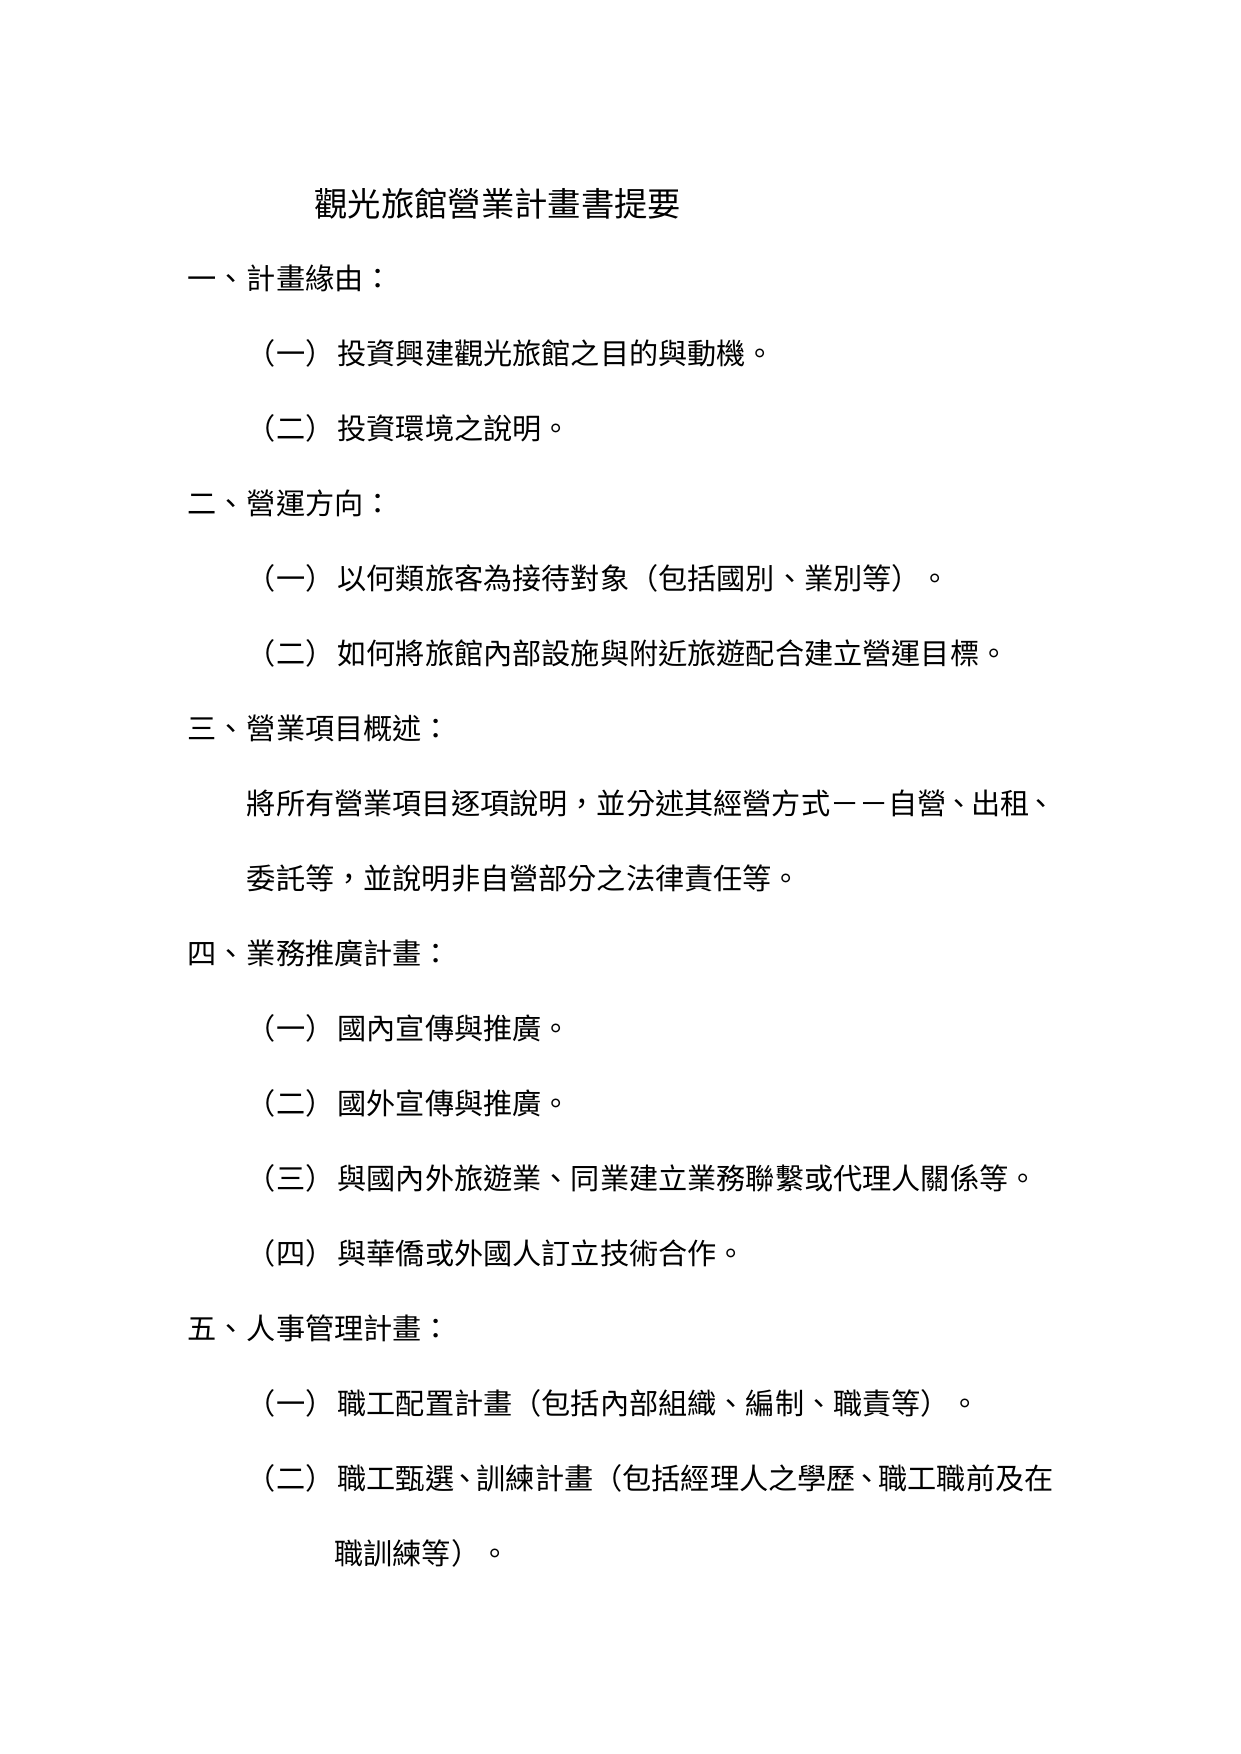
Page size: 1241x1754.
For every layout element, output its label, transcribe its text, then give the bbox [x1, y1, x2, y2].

list 職工甄選、訓練計畫（包括經理人之學歷、職工職前及在職訓練等）。 [247, 1439, 1053, 1589]
text 觀光旅館營業計畫書提要 [187, 164, 1053, 239]
list 如何將旅館內部設施與附近旅遊配合建立營運目標。 [247, 614, 1053, 689]
list 人事管理計畫： [187, 1289, 1053, 1364]
text 將所有營業項目逐項說明，並分述其經營方式－－自營、出租、委託等，並說明非自營部分之法律責任等。 [247, 764, 1053, 914]
list 營運方向： [187, 464, 1053, 539]
list 職工配置計畫（包括內部組織、編制、職責等）。 [247, 1364, 1053, 1439]
list 營業項目概述： [187, 689, 1053, 764]
list 國內宣傳與推廣。 [247, 989, 1053, 1064]
list 與華僑或外國人訂立技術合作。 [247, 1214, 1053, 1289]
list 計畫緣由： [187, 239, 1053, 314]
list 業務推廣計畫： [187, 914, 1053, 989]
list 投資興建觀光旅館之目的與動機。 [247, 314, 1053, 389]
list 與國內外旅遊業、同業建立業務聯繫或代理人關係等。 [247, 1139, 1053, 1214]
list 投資環境之說明。 [247, 389, 1053, 464]
list 國外宣傳與推廣。 [247, 1064, 1053, 1139]
list 以何類旅客為接待對象（包括國別、業別等）。 [247, 539, 1053, 614]
